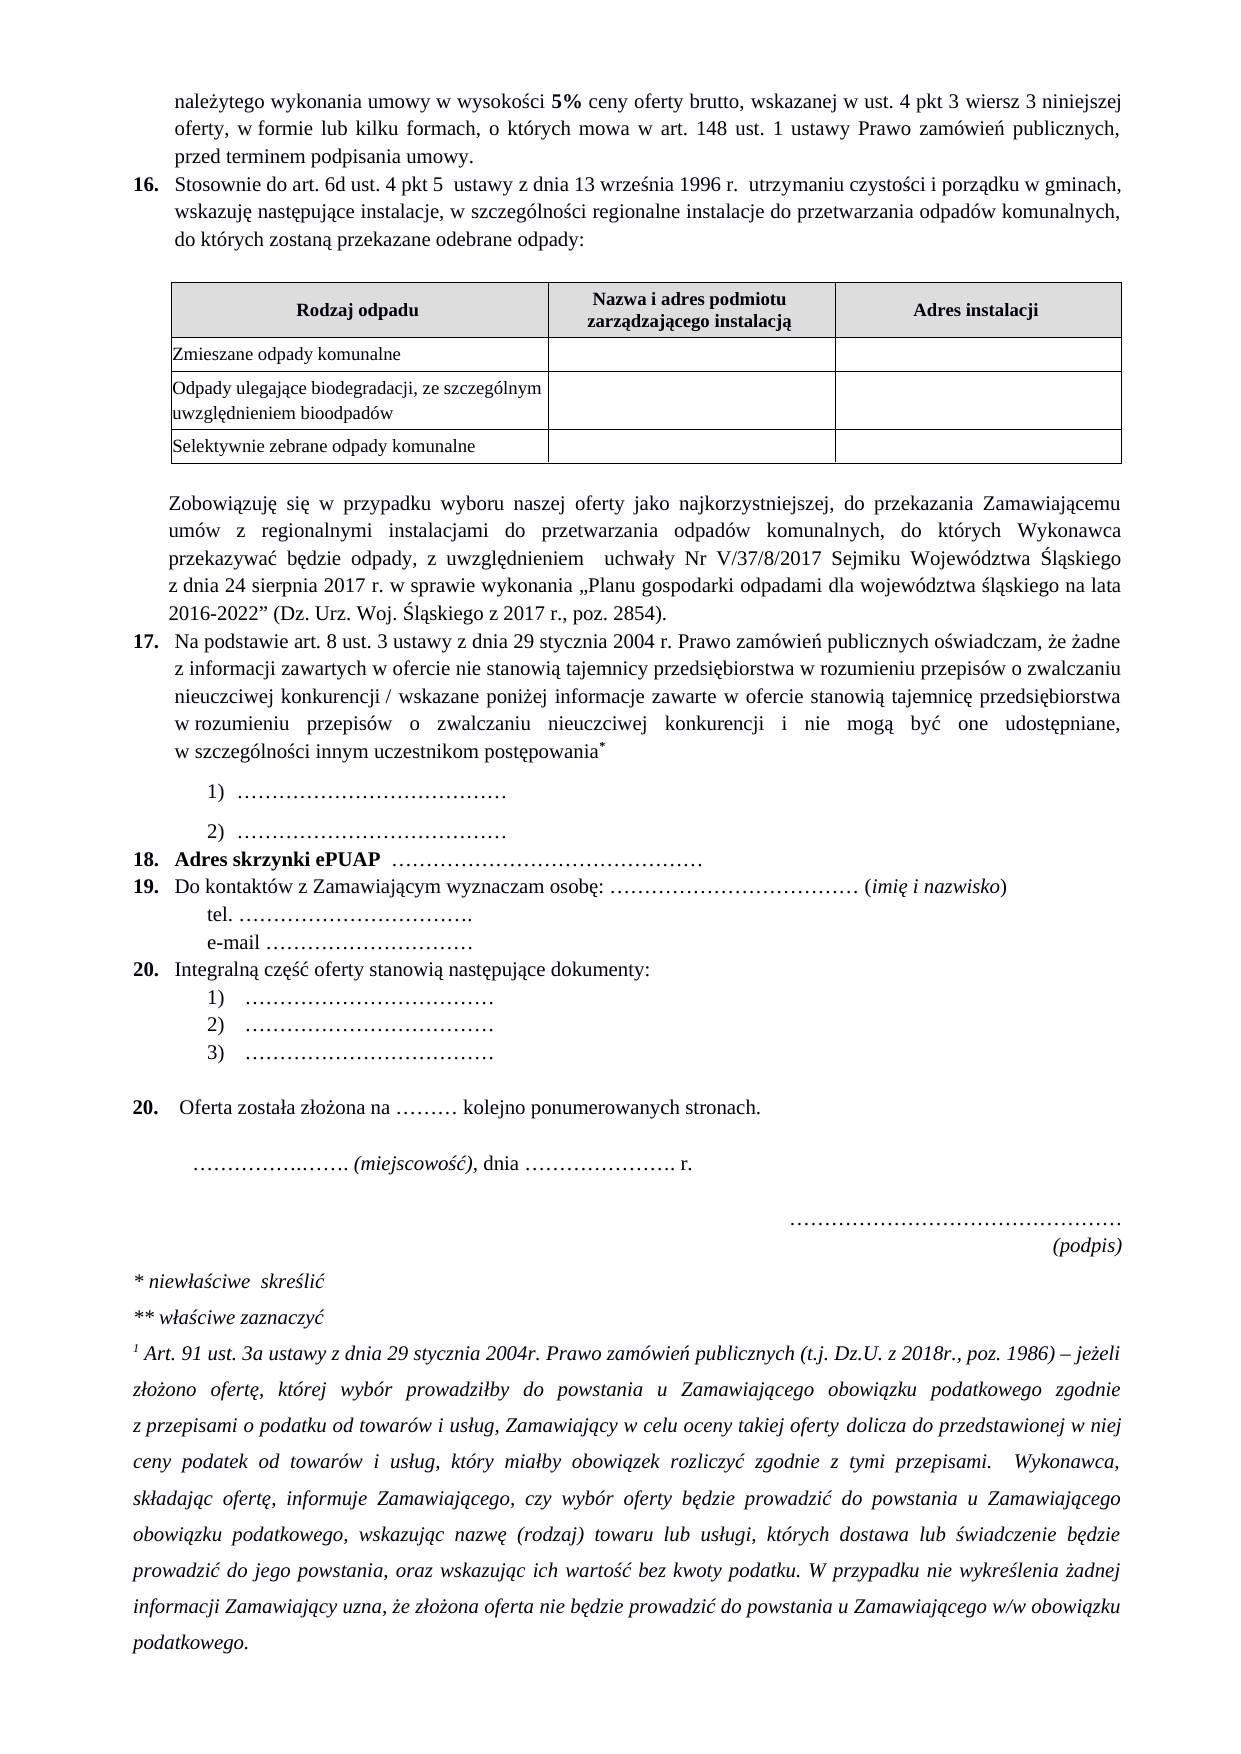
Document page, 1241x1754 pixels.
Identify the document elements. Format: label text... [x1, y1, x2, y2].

table_cell Odpady ulegające biodegradacji, ze szczególnym uwzględnieniem bioodpadów [172, 372, 548, 429]
table_cell [549, 430, 835, 462]
text * niewłaściwe skreślić [133, 1269, 1122, 1293]
list Zobowiązuję się w przypadku wyboru naszej oferty jako najkorzystniejszej, do przekazania Zamawiającemu umów z regionalnymi instalacjami do przetwarzania odpadów komunalnych, do których Wykonawca przekazywać będzie odpady, z uwzględnieniem uchwały Nr V/37/8/2017 Sejmiku Województwa Śląskiego z dnia 24 sierpnia 2017 r. w sprawie wykonania „Planu gospodarki odpadami dla województwa śląskiego na lata 2016-2022” (Dz. Urz. Woj. Śląskiego z 2017 r., poz. 2854). [168, 491, 1122, 625]
list Adres skrzynki ePUAP ……………………………………… [133, 847, 1122, 871]
text tel. ……………………………. [207, 902, 1122, 926]
table_header Rodzaj odpadu [172, 283, 548, 337]
table_cell Zmieszane odpady komunalne [172, 338, 548, 371]
text ………………………………………… [177, 1206, 1122, 1230]
list Na podstawie art. 8 ust. 3 ustawy z dnia 29 stycznia 2004 r. Prawo zamówień publicznych oświadczam, że żadne z informacji zawartych w ofercie nie stanowią tajemnicy przedsiębiorstwa w rozumieniu przepisów o zwalczaniu nieuczciwej konkurencji / wskazane poniżej informacje zawarte w ofercie stanowią tajemnicę przedsiębiorstwa w rozumieniu przepisów o zwalczaniu nieuczciwej konkurencji i nie mogą być one udostępniane, w szczególności innym uczestnikom postępowania* [133, 628, 1122, 763]
list ………………………………… [207, 779, 1122, 803]
list ……………………………… [207, 1012, 1122, 1036]
table_header Nazwa i adres podmiotu zarządzającego instalacją [549, 283, 835, 337]
list Do kontaktów z Zamawiającym wyznaczam osobę: ……………………………… (imię i nazwisko) [133, 874, 1122, 898]
text ** właściwe zaznaczyć [133, 1305, 1122, 1329]
text e-mail ………………………… [207, 929, 1122, 954]
table_header Adres instalacji [836, 283, 1121, 337]
list należytego wykonania umowy w wysokości 5% ceny oferty brutto, wskazanej w ust. 4 pkt 3 wiersz 3 niniejszej oferty, w formie lub kilku formach, o których mowa w art. 148 ust. 1 ustawy Prawo zamówień publicznych, przed terminem podpisania umowy. [133, 89, 1122, 168]
list Integralną część oferty stanowią następujące dokumenty: [133, 957, 1122, 981]
list 20. Oferta została złożona na ……… kolejno ponumerowanych stronach. [127, 1095, 1122, 1119]
table_cell [549, 372, 835, 429]
table_cell [549, 338, 835, 371]
text (podpis) [177, 1233, 1122, 1257]
list ………………………………… [207, 819, 1122, 843]
table_cell Selektywnie zebrane odpady komunalne [172, 430, 548, 462]
text 1 Art. 91 ust. 3a ustawy z dnia 29 stycznia 2004r. Prawo zamówień publicznych (t.j. Dz.U. z 2018r., poz. 1986) – jeżeli złożono ofertę, której wybór prowadziłby do powstania u Zamawiającego obowiązku podatkowego zgodnie z przepisami o podatku od towarów i usług, Zamawiający w celu oceny takiej oferty dolicza do przedstawionej w niej ceny podatek od towarów i usług, który miałby obowiązek rozliczyć zgodnie z tymi przepisami. Wykonawca, składając ofertę, informuje Zamawiającego, czy wybór oferty będzie prowadzić do powstania u Zamawiającego obowiązku podatkowego, wskazując nazwę (rodzaj) towaru lub usługi, których dostawa lub świadczenie będzie prowadzić do jego powstania, oraz wskazując ich wartość bez kwoty podatku. W przypadku nie wykreślenia żadnej informacji Zamawiający uzna, że złożona oferta nie będzie prowadzić do powstania u Zamawiającego w/w obowiązku podatkowego. [133, 1341, 1122, 1654]
table_cell [836, 338, 1121, 371]
table_cell [836, 372, 1121, 429]
text …………….……. (miejscowość), dnia …………………. r. [192, 1150, 1122, 1174]
list ……………………………… [207, 985, 1122, 1009]
list Stosownie do art. 6d ust. 4 pkt 5 ustawy z dnia 13 września 1996 r. utrzymaniu czystości i porządku w gminach, wskazuję następujące instalacje, w szczególności regionalne instalacje do przetwarzania odpadów komunalnych, do których zostaną przekazane odebrane odpady: [133, 171, 1122, 251]
table_cell [836, 430, 1121, 462]
list ……………………………… [207, 1040, 1122, 1064]
